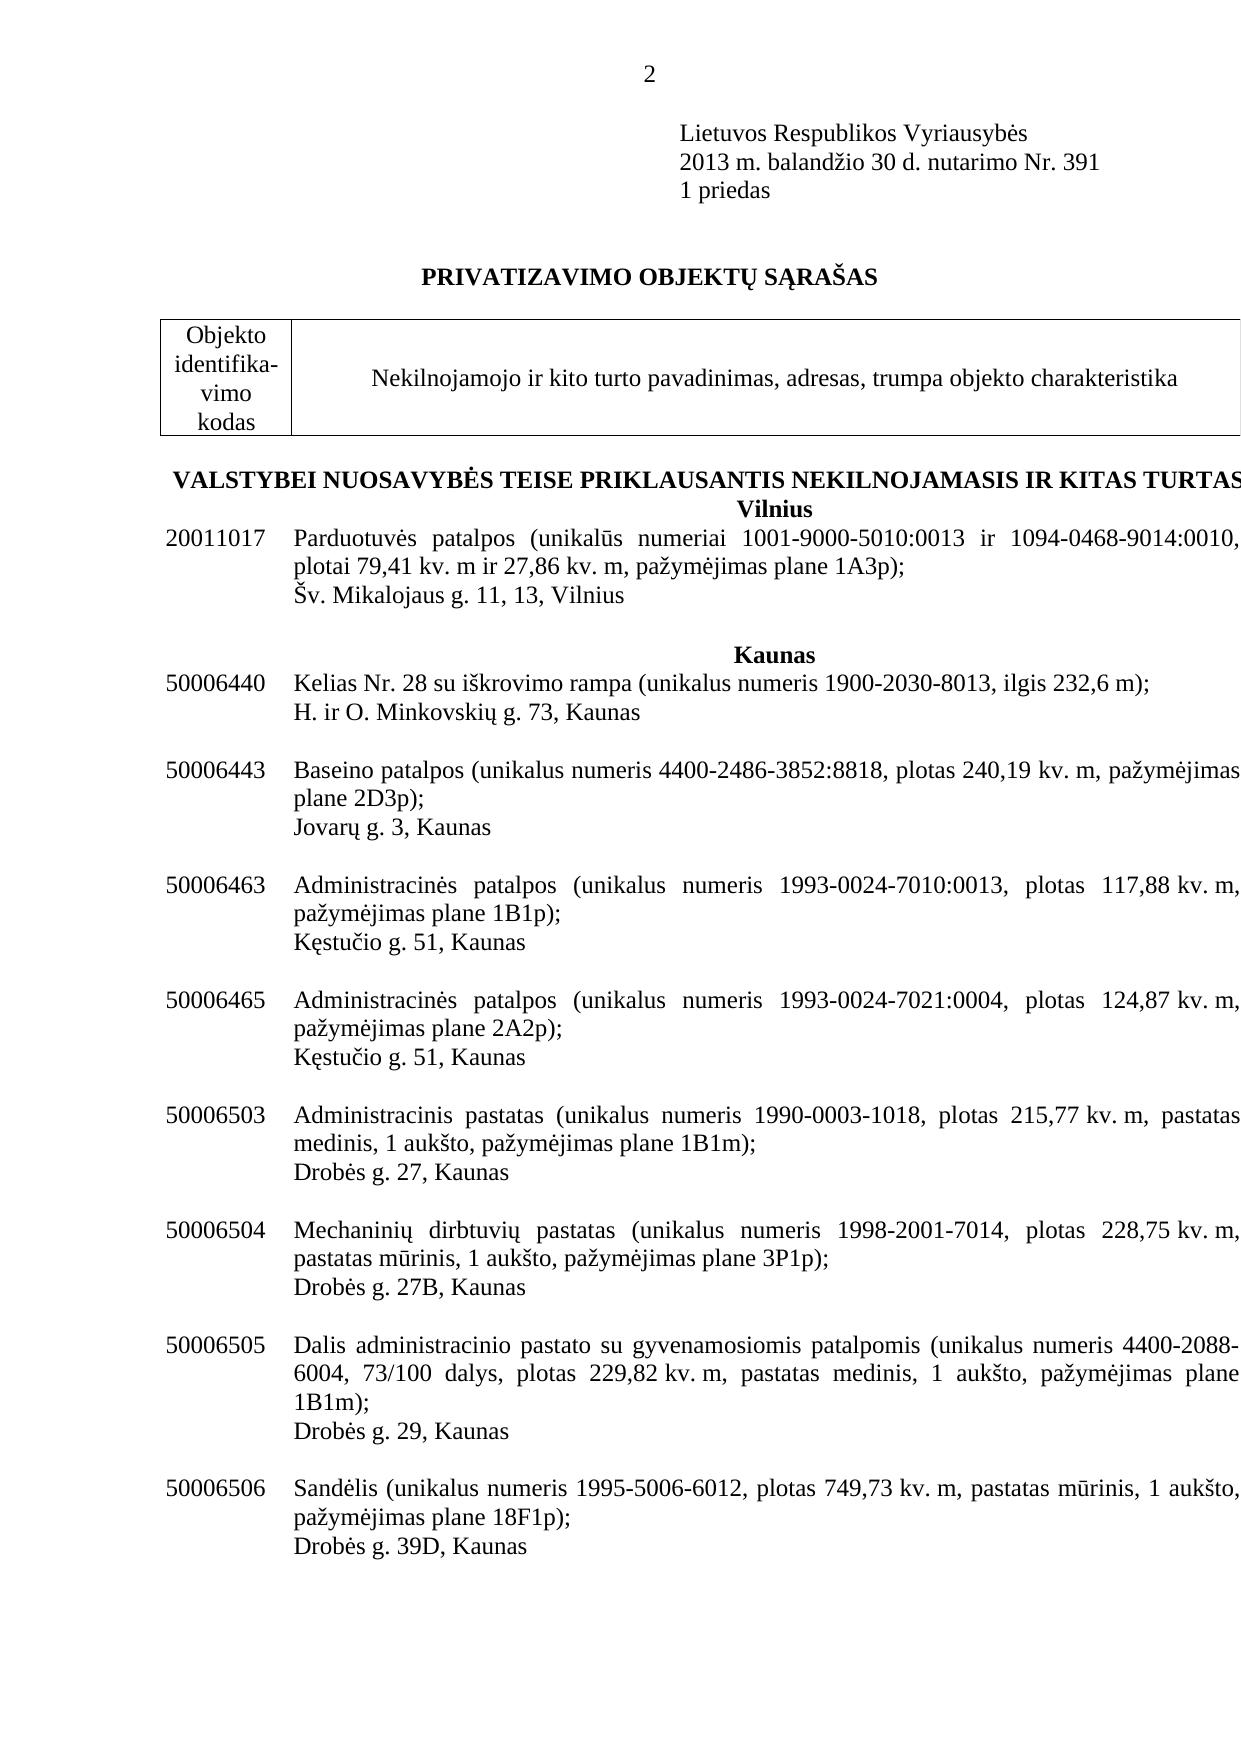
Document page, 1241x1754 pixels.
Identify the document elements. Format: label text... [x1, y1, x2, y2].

table_cell Kaunas [292, 640, 1240, 668]
table_header Nekilnojamojo ir kito turto pavadinimas, adresas, trumpa objekto charakteristika [292, 320, 1240, 435]
text PRIVATIZAVIMO OBJEKTŲ SĄRAŠAS [177, 262, 1122, 291]
table_cell 50006505 Dalis administracinio pastato su gyvenamosiomis patalpomis (unikalus numeris 4400-2088-6004, 73/100 dalys, plotas 229,82 kv. m, pastatas medinis, 1 aukšto, pažymėjimas plane 1B1m); Drobės g. 29, Kaunas [160, 1330, 1240, 1473]
table_cell [160, 640, 292, 668]
table_cell 50006504 Mechaninių dirbtuvių pastatas (unikalus numeris 1998-2001-7014, plotas 228,75 kv. m, pastatas mūrinis, 1 aukšto, pažymėjimas plane 3P1p); Drobės g. 27B, Kaunas [160, 1215, 1240, 1330]
table_cell [160, 494, 292, 523]
table_cell 50006506 Sandėlis (unikalus numeris 1995-5006-6012, plotas 749,73 kv. m, pastatas mūrinis, 1 aukšto, pažymėjimas plane 18F1p); Drobės g. 39D, Kaunas [160, 1474, 1240, 1588]
table_cell 50006443 Baseino patalpos (unikalus numeris 4400-2486-3852:8818, plotas 240,19 kv. m, pažymėjimas plane 2D3p); Jovarų g. 3, Kaunas [160, 755, 1240, 870]
text 1 priedas [679, 176, 1122, 204]
text 2013 m. balandžio 30 d. nutarimo Nr. 391 [679, 147, 1122, 176]
table_header Objekto identifika-vimo kodas [161, 320, 291, 435]
table_cell 50006463 Administracinės patalpos (unikalus numeris 1993-0024-7010:0013, plotas 117,88 kv. m, pažymėjimas plane 1B1p); Kęstučio g. 51, Kaunas [160, 870, 1240, 985]
table_cell 50006503 Administracinis pastatas (unikalus numeris 1990-0003-1018, plotas 215,77 kv. m, pastatas medinis, 1 aukšto, pažymėjimas plane 1B1m); Drobės g. 27, Kaunas [160, 1100, 1240, 1215]
table_cell 20011017 Parduotuvės patalpos (unikalūs numeriai 1001-9000-5010:0013 ir 1094-0468-9014:0010, plotai 79,41 kv. m ir 27,86 kv. m, pažymėjimas plane 1A3p); Šv. Mikalojaus g. 11, 13, Vilnius [160, 523, 1240, 638]
table_cell VALSTYBEI NUOSAVYBĖS TEISE PRIKLAUSANTIS NEKILNOJAMASIS IR KITAS TURTAS [160, 436, 1240, 494]
text Lietuvos Respublikos Vyriausybės [679, 118, 1122, 147]
table_cell 50006465 Administracinės patalpos (unikalus numeris 1993-0024-7021:0004, plotas 124,87 kv. m, pažymėjimas plane 2A2p); Kęstučio g. 51, Kaunas [160, 985, 1240, 1100]
table_cell 50006440 Kelias Nr. 28 su iškrovimo rampa (unikalus numeris 1900-2030-8013, ilgis 232,6 m); H. ir O. Minkovskių g. 73, Kaunas [160, 669, 1240, 755]
table_cell Vilnius [292, 494, 1240, 523]
